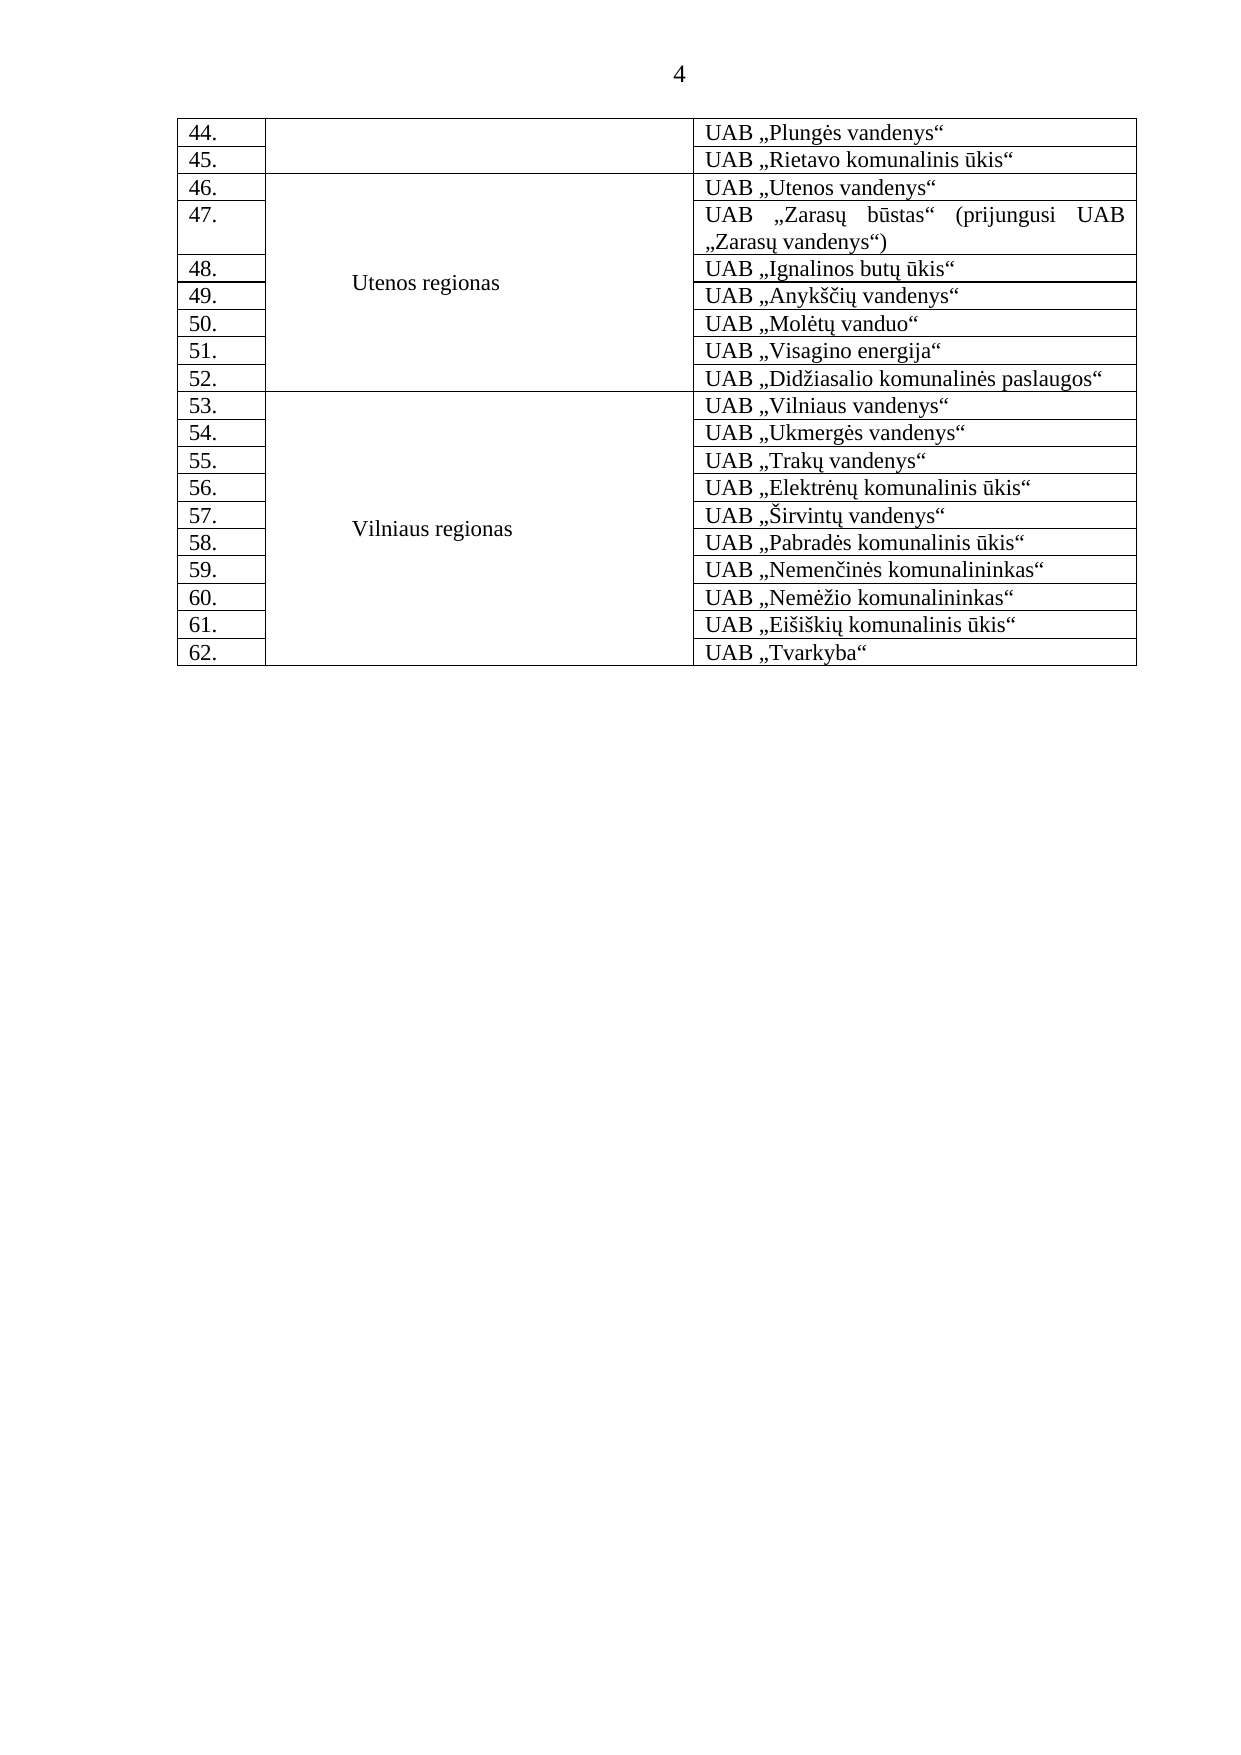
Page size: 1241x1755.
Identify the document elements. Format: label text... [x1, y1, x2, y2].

table_cell 45. [178, 147, 265, 173]
table_cell [266, 119, 693, 173]
table_cell 52. [178, 365, 265, 391]
table_cell UAB „Eišiškių komunalinis ūkis“ [694, 611, 1136, 638]
table_cell UAB „Elektrėnų komunalinis ūkis“ [694, 474, 1136, 501]
table_cell UAB „Anykščių vandenys“ [694, 283, 1136, 309]
table_cell 57. [178, 502, 265, 528]
table_cell UAB „Zarasų būstas“ (prijungusi UAB „Zarasų vandenys“) [694, 201, 1136, 254]
table_cell 55. [178, 447, 265, 473]
table_cell 51. [178, 337, 265, 364]
table_cell 49. [178, 283, 265, 309]
table_cell 62. [178, 639, 265, 665]
table_cell UAB „Ukmergės vandenys“ [694, 420, 1136, 446]
table_cell 59. [178, 556, 265, 583]
table_cell 47. [178, 201, 265, 254]
table_cell UAB „Ignalinos butų ūkis“ [694, 255, 1136, 281]
table_cell UAB „Vilniaus vandenys“ [694, 392, 1136, 418]
table_cell UAB „Širvintų vandenys“ [694, 502, 1136, 528]
table_cell UAB „Nemenčinės komunalininkas“ [694, 556, 1136, 583]
table_cell UAB „Molėtų vanduo“ [694, 310, 1136, 336]
table_cell 54. [178, 420, 265, 446]
table_cell UAB „Trakų vandenys“ [694, 447, 1136, 473]
table_cell UAB „Nemėžio komunalininkas“ [694, 584, 1136, 610]
table_cell Utenos regionas [266, 174, 693, 391]
table_cell 53. [178, 392, 265, 418]
table_cell UAB „Rietavo komunalinis ūkis“ [694, 147, 1136, 173]
table_cell UAB „Didžiasalio komunalinės paslaugos“ [694, 365, 1136, 391]
table_cell UAB „Tvarkyba“ [694, 639, 1136, 665]
table_cell UAB „Plungės vandenys“ [694, 119, 1136, 146]
table_cell UAB „Pabradės komunalinis ūkis“ [694, 529, 1136, 555]
table_cell UAB „Visagino energija“ [694, 337, 1136, 364]
table_cell 50. [178, 310, 265, 336]
table_cell 61. [178, 611, 265, 638]
table_cell 48. [178, 255, 265, 281]
table_cell Vilniaus regionas [266, 392, 693, 665]
table_cell 44. [178, 119, 265, 146]
table_cell 56. [178, 474, 265, 501]
table_cell 60. [178, 584, 265, 610]
table_cell 46. [178, 174, 265, 200]
table_cell 58. [178, 529, 265, 555]
table_cell UAB „Utenos vandenys“ [694, 174, 1136, 200]
